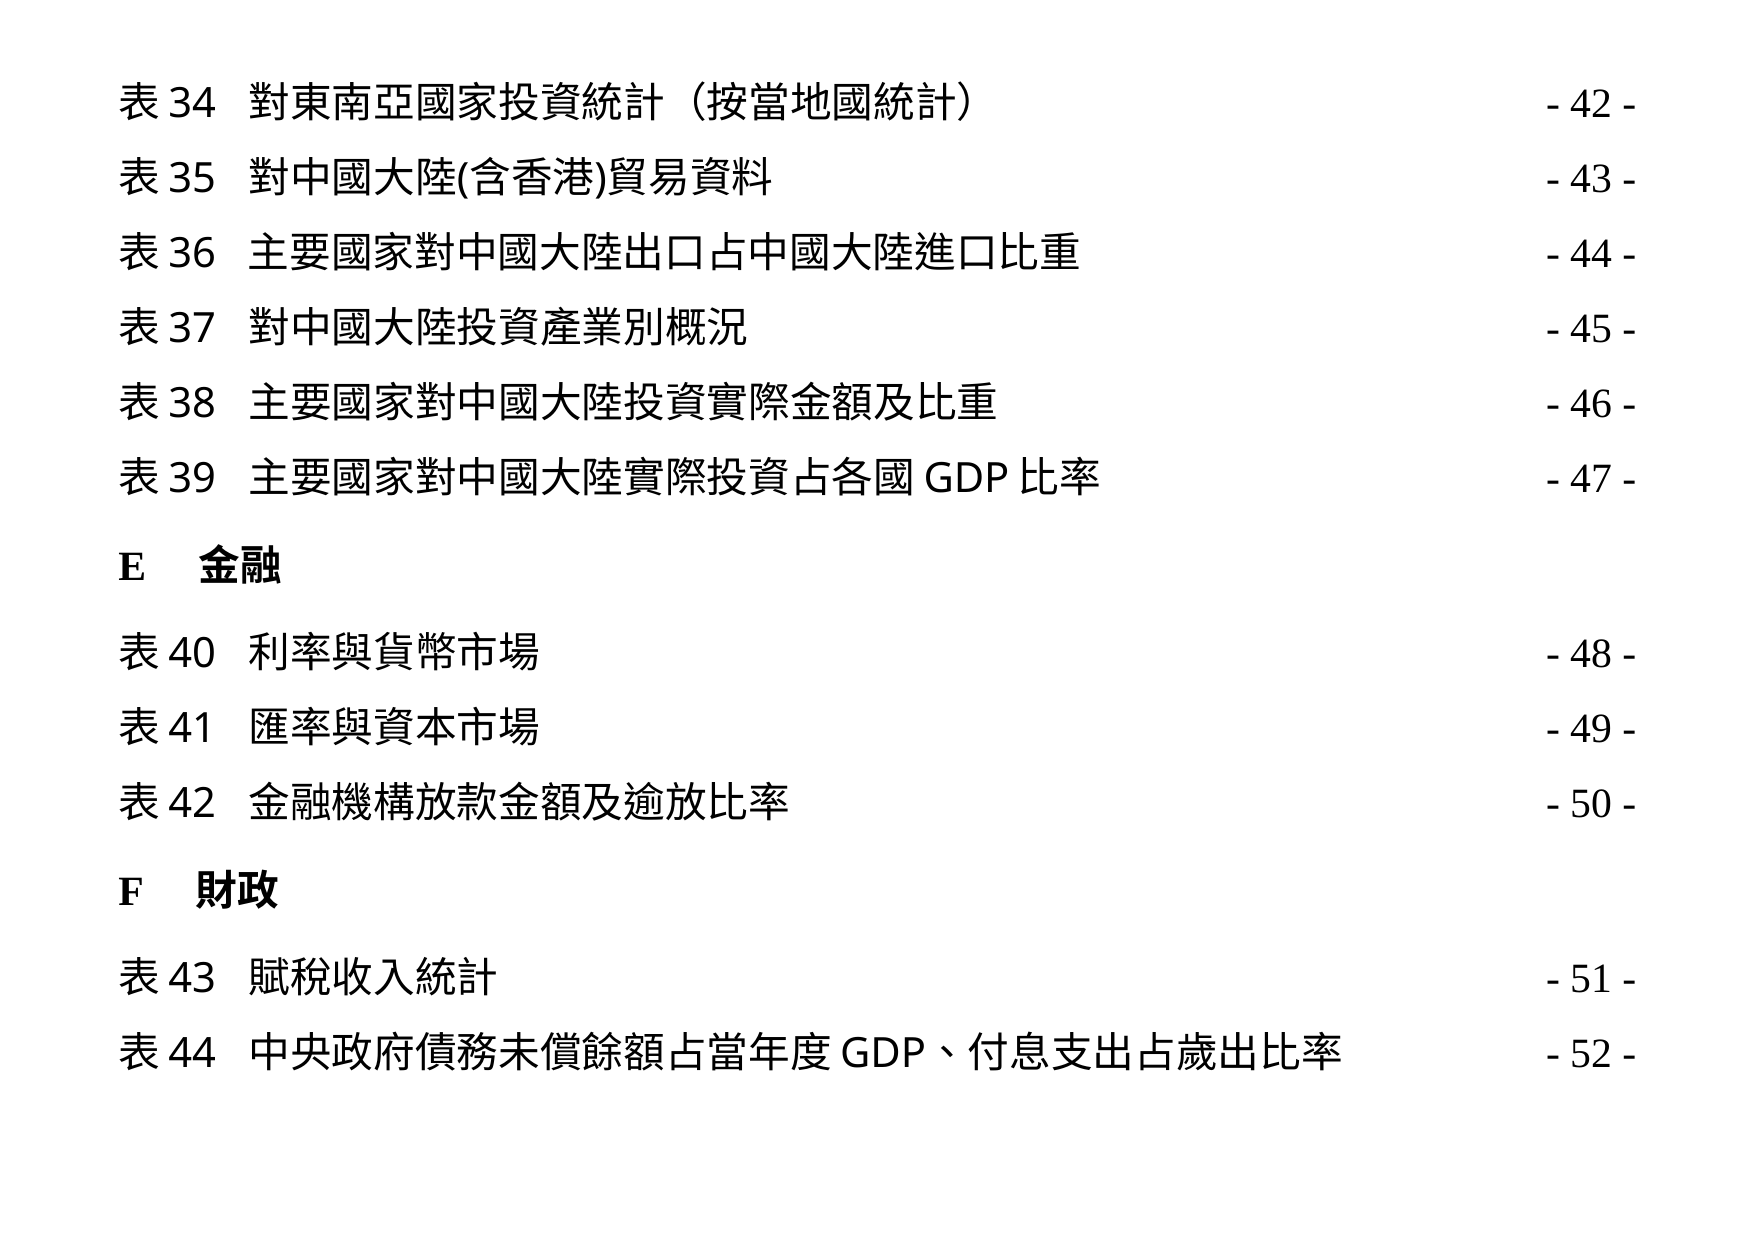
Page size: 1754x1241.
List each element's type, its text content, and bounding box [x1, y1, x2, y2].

text 表43 賦稅收入統計 - 51 - [118, 937, 1636, 1012]
text 表36 主要國家對中國大陸出口占中國大陸進口比重 - 44 - [118, 212, 1636, 287]
text F 財政 [118, 849, 1636, 924]
text 表41 匯率與資本市場 - 49 - [118, 687, 1636, 762]
text 表40 利率與貨幣市場 - 48 - [118, 612, 1636, 687]
text 表44 中央政府債務未償餘額占當年度GDP、付息支出占歲出比率 - 52 - [118, 1012, 1636, 1087]
text 表38 主要國家對中國大陸投資實際金額及比重 - 46 - [118, 362, 1636, 437]
text 表34 對東南亞國家投資統計（按當地國統計） - 42 - [118, 62, 1636, 137]
text 表42 金融機構放款金額及逾放比率 - 50 - [118, 762, 1636, 837]
text 表35 對中國大陸(含香港)貿易資料 - 43 - [118, 137, 1636, 212]
text 表37 對中國大陸投資產業別概況 - 45 - [118, 287, 1636, 362]
text 表39 主要國家對中國大陸實際投資占各國GDP比率 - 47 - [118, 437, 1636, 512]
text E 金融 [118, 524, 1636, 599]
